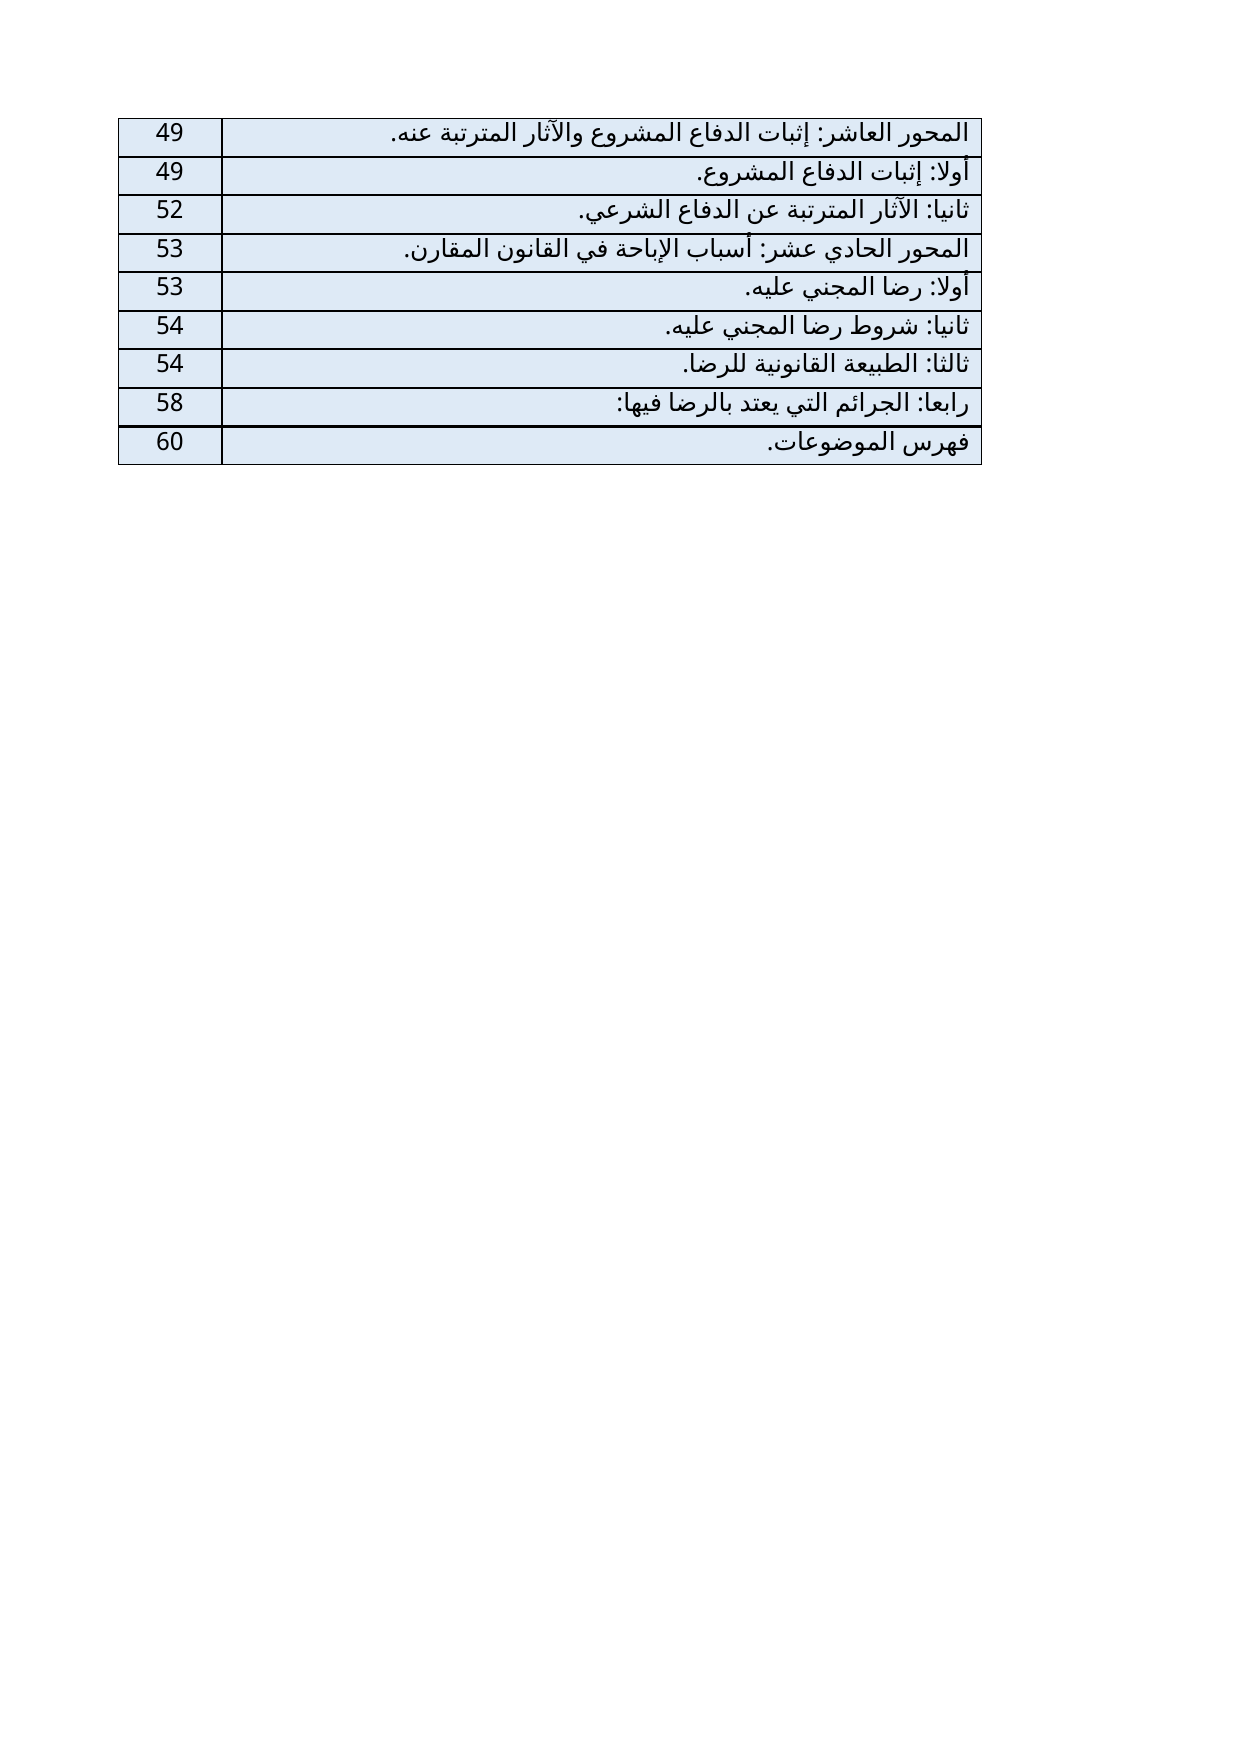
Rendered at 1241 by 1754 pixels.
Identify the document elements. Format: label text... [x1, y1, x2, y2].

table_cell 54 [119, 350, 221, 387]
table_cell أولا: رضا المجني عليه. [223, 273, 981, 310]
table_cell 54 [119, 312, 221, 348]
table_cell 60 [119, 428, 221, 464]
table_cell فهرس الموضوعات. [223, 428, 981, 464]
table_cell 49 [119, 119, 221, 156]
table_cell 58 [119, 389, 221, 425]
table_cell أولا: إثبات الدفاع المشروع. [223, 158, 981, 194]
table_cell ثالثا: الطبيعة القانونية للرضا. [223, 350, 981, 387]
table_cell 53 [119, 235, 221, 271]
table_cell رابعا: الجرائم التي يعتد بالرضا فيها: [223, 389, 981, 425]
table_cell ثانيا: شروط رضا المجني عليه. [223, 312, 981, 348]
table_cell 53 [119, 273, 221, 310]
table_cell 49 [119, 158, 221, 194]
table_cell ثانيا: الآثار المترتبة عن الدفاع الشرعي. [223, 196, 981, 233]
table_cell المحور الحادي عشر: أسباب الإباحة في القانون المقارن. [223, 235, 981, 271]
table_cell 52 [119, 196, 221, 233]
table_cell المحور العاشر: إثبات الدفاع المشروع والآثار المترتبة عنه. [223, 119, 981, 156]
